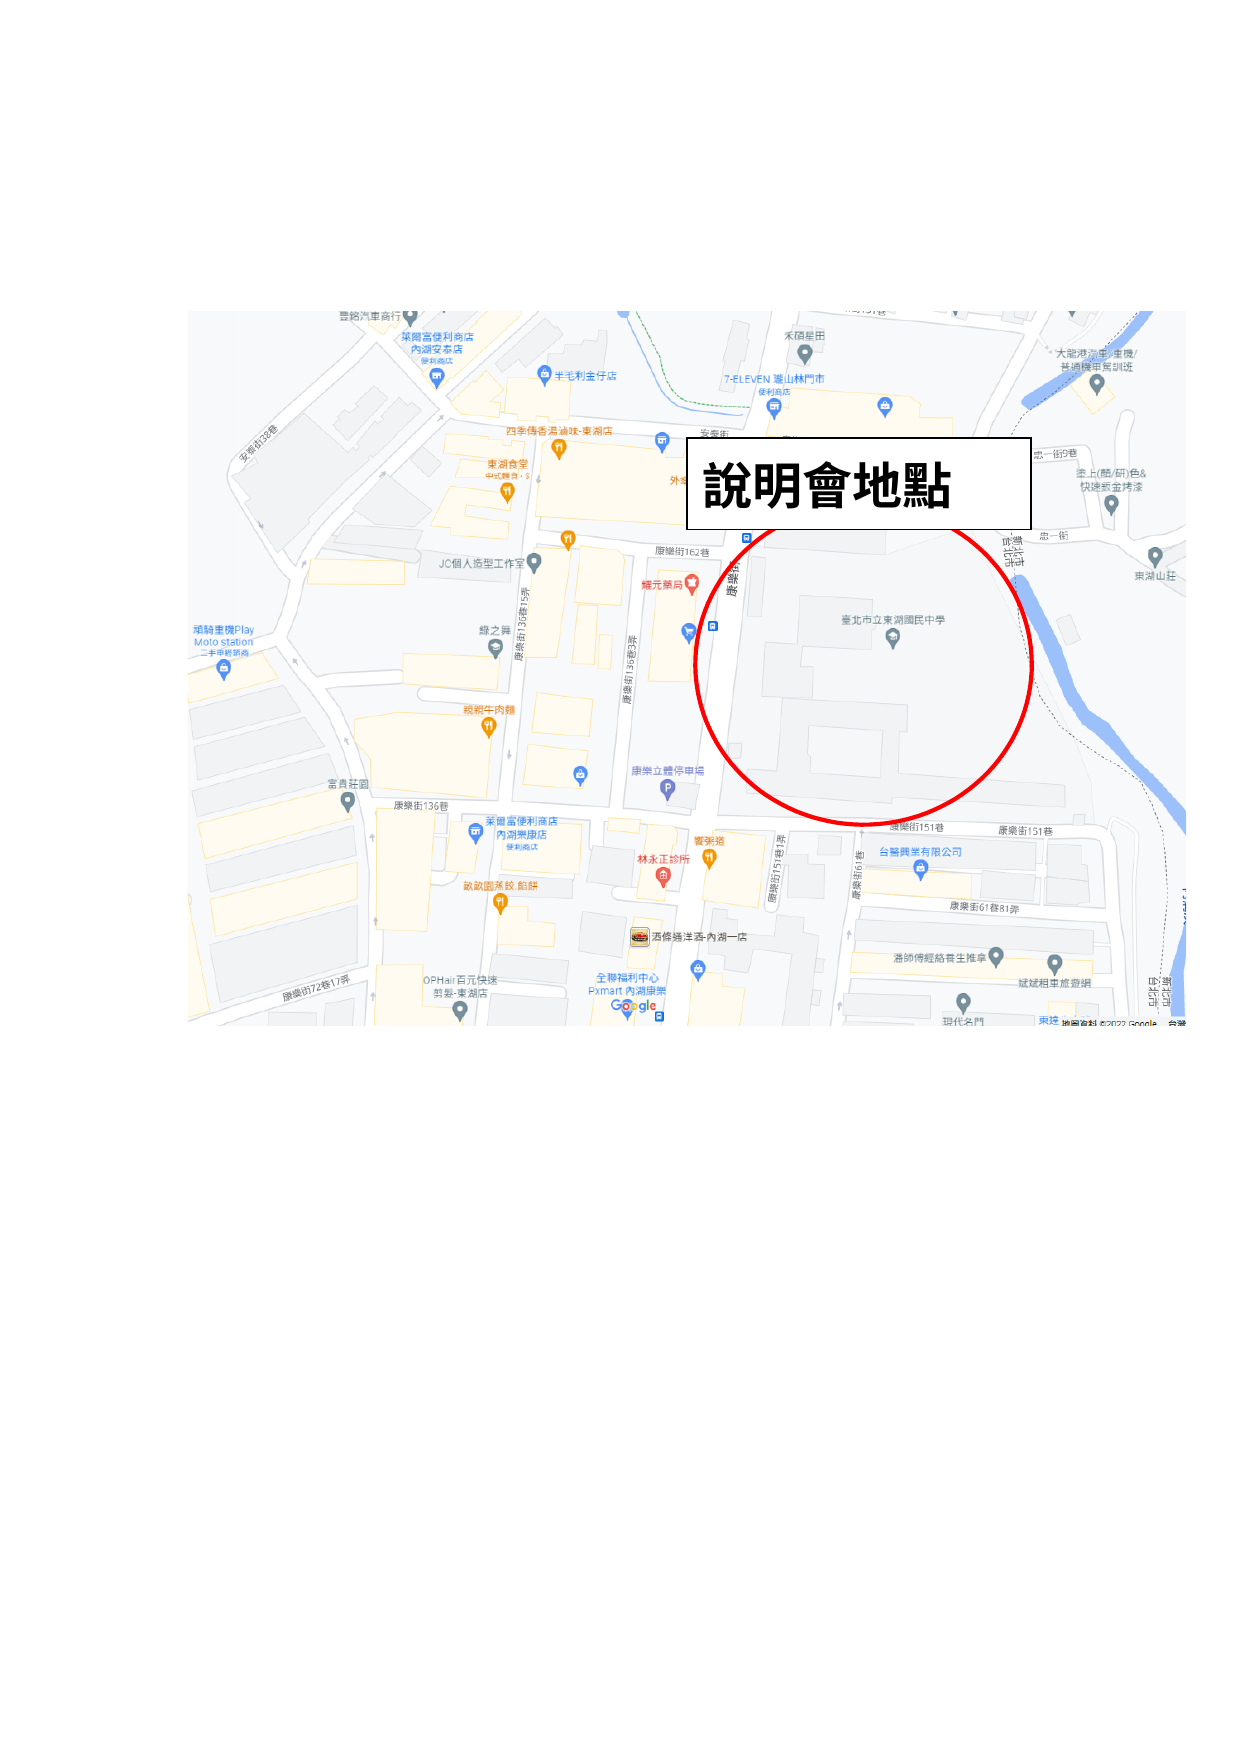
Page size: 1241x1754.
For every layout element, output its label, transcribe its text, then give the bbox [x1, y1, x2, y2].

text 說明會地點 [703, 446, 1016, 518]
